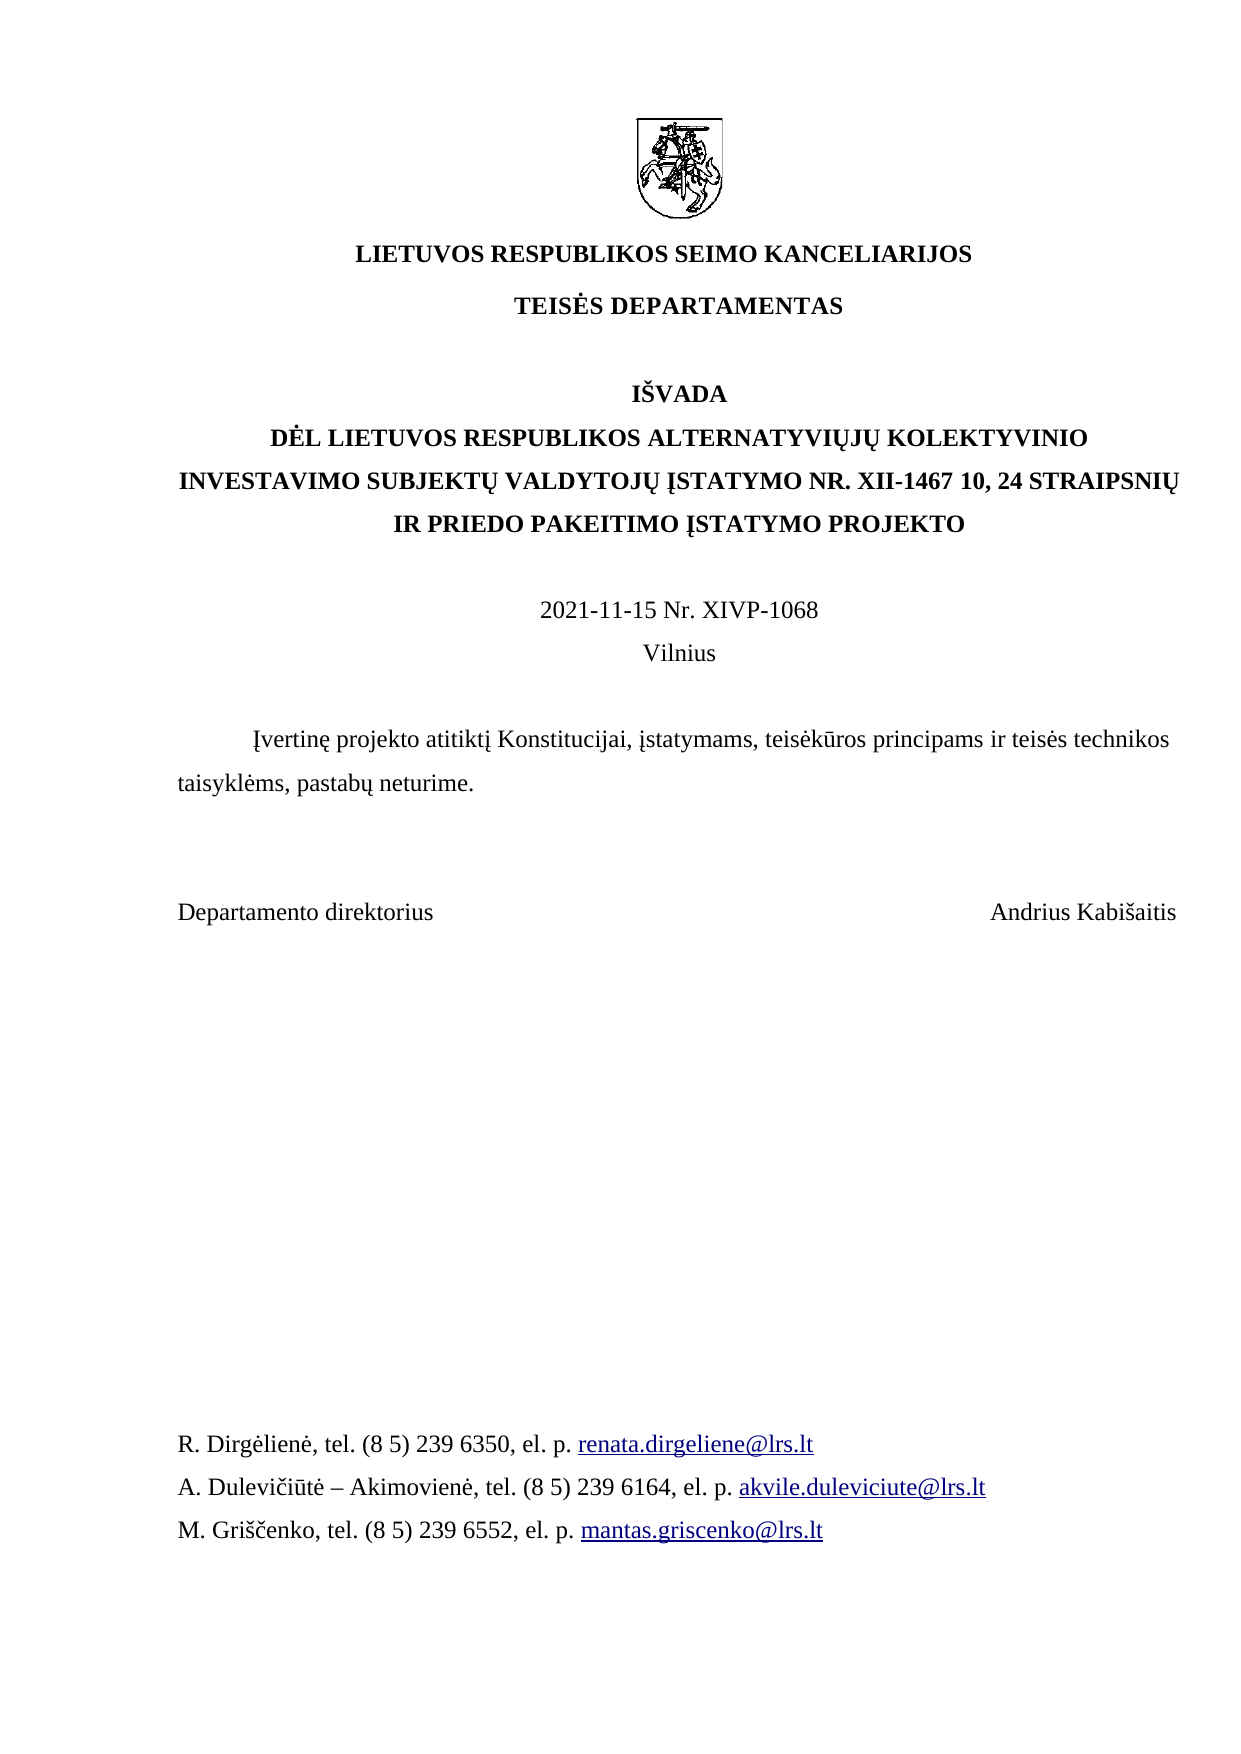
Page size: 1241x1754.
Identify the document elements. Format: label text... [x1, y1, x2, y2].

text 2021-11-15 Nr. XIVP-1068 [177, 595, 1181, 624]
text DĖL LIETUVOS RESPUBLIKOS ALTERNATYVIŲJŲ KOLEKTYVINIO INVESTAVIMO SUBJEKTŲ VALDYTOJŲ ĮSTATYMO NR. XII-1467 10, 24 STRAIPSNIŲ IR PRIEDO PAKEITIMO ĮSTATYMO PROJEKTO [177, 423, 1181, 538]
text Įvertinę projekto atitiktį Konstitucijai, įstatymams, teisėkūros principams ir teisės technikos taisyklėms, pastabų neturime. [177, 724, 1181, 796]
text IŠVADA [177, 379, 1181, 408]
text Vilnius [177, 638, 1181, 667]
text M. Griščenko, tel. (8 5) 239 6552, el. p. mantas.griscenko@lrs.lt [177, 1515, 1181, 1544]
text Departamento direktorius Andrius Kabišaitis [177, 897, 1181, 926]
text TEISĖS DEPARTAMENTAS [177, 291, 1180, 320]
text R. Dirgėlienė, tel. (8 5) 239 6350, el. p. renata.dirgeliene@lrs.lt [177, 1429, 1181, 1458]
text LIETUVOS RESPUBLIKOS SEIMO KANCELIARIJOS [177, 239, 1151, 268]
text A. Dulevičiūtė – Akimovienė, tel. (8 5) 239 6164, el. p. akvile.duleviciute@lrs.lt [177, 1472, 1181, 1501]
